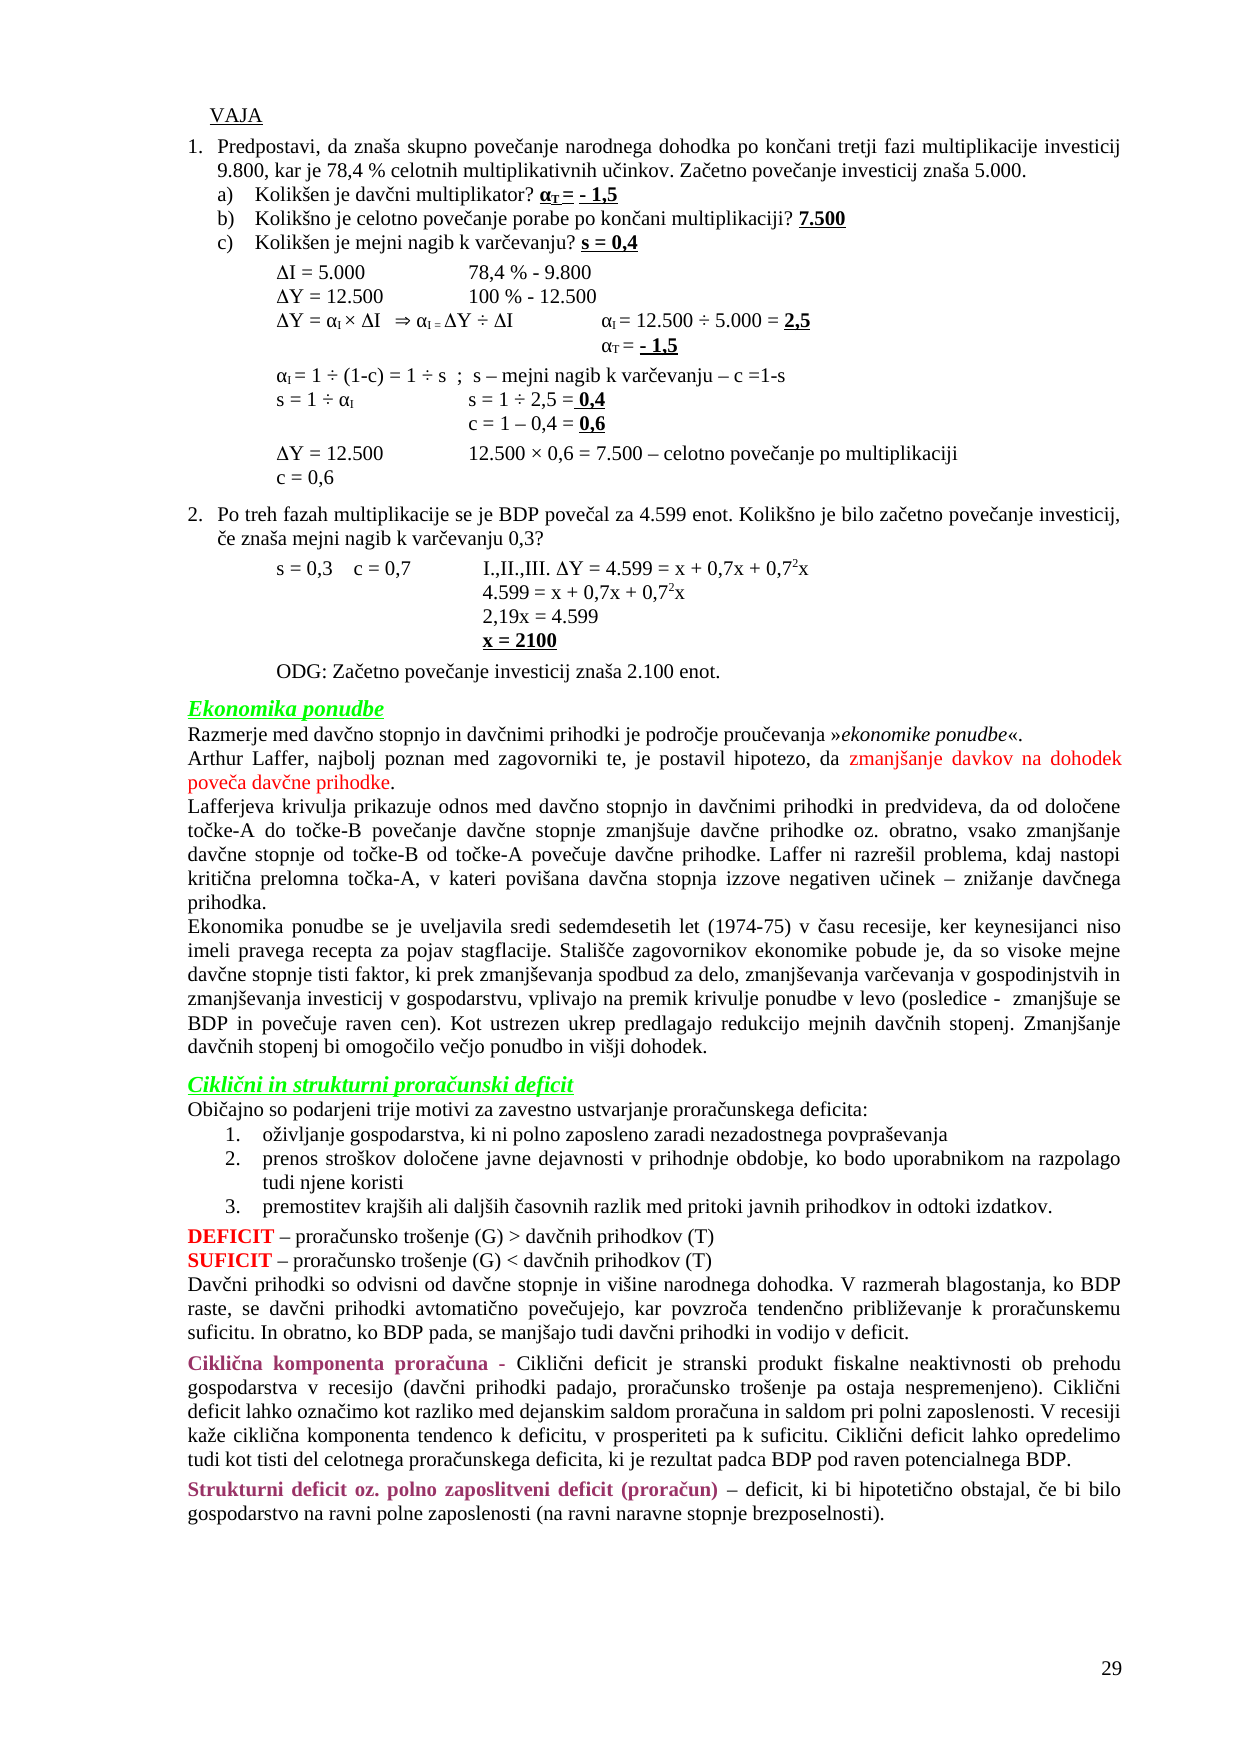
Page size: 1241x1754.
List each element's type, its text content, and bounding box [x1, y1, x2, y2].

list Kolikšen je davčni multiplikator? αT = - 1,5 [217, 182, 1122, 206]
text s = 0,3 c = 0,7 I.,II.,III. Y = 4.599 = x + 0,7x + 0,72x [276, 556, 1122, 580]
text DEFICIT – proračunsko trošenje (G) > davčnih prihodkov (T) [187, 1224, 1122, 1248]
text Lafferjeva krivulja prikazuje odnos med davčno stopnjo in davčnimi prihodki in predvideva, da od določene točke-A do točke-B povečanje davčne stopnje zmanjšuje davčne prihodke oz. obratno, vsako zmanjšanje davčne stopnje od točke-B od točke-A povečuje davčne prihodke. Laffer ni razrešil problema, kdaj nastopi kritična prelomna točka-A, v kateri povišana davčna stopnja izzove negativen učinek – znižanje davčnega prihodka. [187, 794, 1122, 914]
text 2,19x = 4.599 [482, 604, 1122, 628]
text Ciklična komponenta proračuna - Ciklični deficit je stranski produkt fiskalne neaktivnosti ob prehodu gospodarstva v recesijo (davčni prihodki padajo, proračunsko trošenje pa ostaja nespremenjeno). Ciklični deficit lahko označimo kot razliko med dejanskim saldom proračuna in saldom pri polni zaposlenosti. V recesiji kaže ciklična komponenta tendenco k deficitu, v prosperiteti pa k suficitu. Ciklični deficit lahko opredelimo tudi kot tisti del celotnega proračunskega deficita, ki je rezultat padca BDP pod raven potencialnega BDP. [187, 1351, 1122, 1471]
text c = 1 – 0,4 = 0,6 [276, 411, 1122, 435]
text Ciklični in strukturni proračunski deficit [187, 1071, 1122, 1097]
text αT = - 1,5 [276, 332, 1122, 357]
text x = 2100 [482, 628, 1122, 652]
text s = 1 ÷ αI s = 1 ÷ 2,5 = 0,4 [276, 387, 1122, 411]
text αI = 1 ÷ (1-c) = 1 ÷ s ; s – mejni nagib k varčevanju – c =1-s [276, 363, 1122, 387]
list oživljanje gospodarstva, ki ni polno zaposleno zaradi nezadostnega povpraševanja [225, 1121, 1122, 1146]
text 1. Predpostavi, da znaša skupno povečanje narodnega dohodka po končani tretji fazi multiplikacije investicij 9.800, kar je 78,4 % celotnih multiplikativnih učinkov. Začetno povečanje investicij znaša 5.000. [187, 134, 1122, 182]
text Običajno so podarjeni trije motivi za zavestno ustvarjanje proračunskega deficita: [187, 1097, 1122, 1121]
text Strukturni deficit oz. polno zaposlitveni deficit (proračun) – deficit, ki bi hipotetično obstajal, če bi bilo gospodarstvo na ravni polne zaposlenosti (na ravni naravne stopnje brezposelnosti). [187, 1477, 1122, 1525]
list Kolikšno je celotno povečanje porabe po končani multiplikaciji? 7.500 [217, 206, 1122, 230]
text I = 5.000 78,4 % - 9.800 [276, 260, 1122, 284]
text Ekonomika ponudbe [187, 695, 1122, 722]
text ODG: Začetno povečanje investicij znaša 2.100 enot. [276, 659, 1122, 683]
text Y = 12.500 12.500 × 0,6 = 7.500 – celotno povečanje po multiplikaciji [276, 441, 1122, 465]
text SUFICIT – proračunsko trošenje (G) < davčnih prihodkov (T) [187, 1248, 1122, 1272]
text Y = 12.500 100 % - 12.500 [276, 284, 1122, 308]
text Ekonomika ponudbe se je uveljavila sredi sedemdesetih let (1974-75) v času recesije, ker keynesijanci niso imeli pravega recepta za pojav stagflacije. Stališče zagovornikov ekonomike pobude je, da so visoke mejne davčne stopnje tisti faktor, ki prek zmanjševanja spodbud za delo, zmanjševanja varčevanja v gospodinjstvih in zmanjševanja investicij v gospodarstvu, vplivajo na premik krivulje ponudbe v levo (posledice - zmanjšuje se BDP in povečuje raven cen). Kot ustrezen ukrep predlagajo redukcijo mejnih davčnih stopenj. Zmanjšanje davčnih stopenj bi omogočilo večjo ponudbo in višji dohodek. [187, 914, 1122, 1058]
text Davčni prihodki so odvisni od davčne stopnje in višine narodnega dohodka. V razmerah blagostanja, ko BDP raste, se davčni prihodki avtomatično povečujejo, kar povzroča tendenčno približevanje k proračunskemu suficitu. In obratno, ko BDP pada, se manjšajo tudi davčni prihodki in vodijo v deficit. [187, 1272, 1122, 1344]
text c = 0,6 [276, 465, 1122, 489]
text Y = αI × I  αI = Y ÷ I αI = 12.500 ÷ 5.000 = 2,5 [276, 308, 1122, 332]
text Razmerje med davčno stopnjo in davčnimi prihodki je področje proučevanja »ekonomike ponudbe«. [187, 722, 1122, 746]
list premostitev krajših ali daljših časovnih razlik med pritoki javnih prihodkov in odtoki izdatkov. [225, 1194, 1122, 1218]
text Arthur Laffer, najbolj poznan med zagovorniki te, je postavil hipotezo, da zmanjšanje davkov na dohodek poveča davčne prihodke. [187, 746, 1122, 794]
list prenos stroškov določene javne dejavnosti v prihodnje obdobje, ko bodo uporabnikom na razpolago tudi njene koristi [225, 1146, 1122, 1194]
text 2. Po treh fazah multiplikacije se je BDP povečal za 4.599 enot. Kolikšno je bilo začetno povečanje investicij, če znaša mejni nagib k varčevanju 0,3? [187, 502, 1122, 550]
list Kolikšen je mejni nagib k varčevanju? s = 0,4 [217, 230, 1122, 254]
text VAJA [209, 103, 1122, 127]
list = x + 0,7x + 0,72x [482, 580, 1122, 604]
